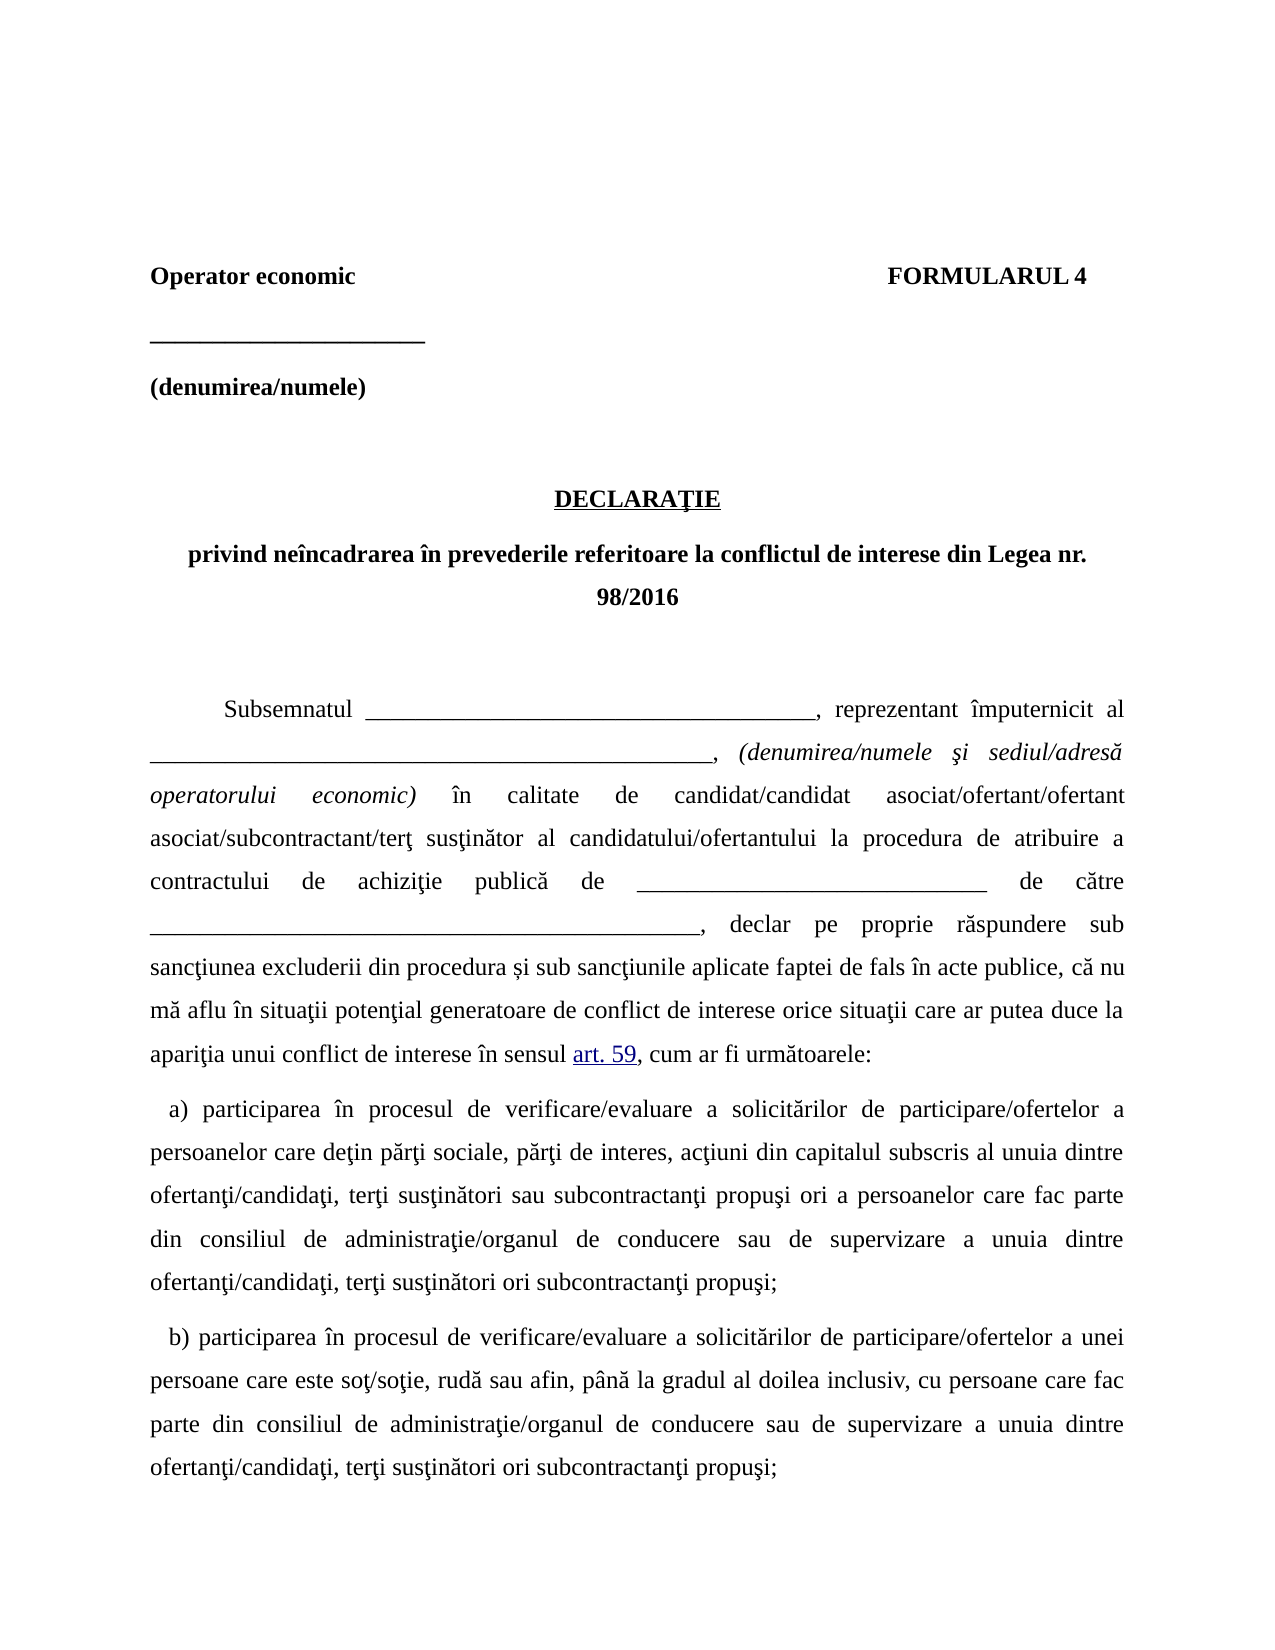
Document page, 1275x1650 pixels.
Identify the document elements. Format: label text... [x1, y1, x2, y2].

text (denumirea/numele) [150, 372, 1125, 401]
text ______________________ [150, 317, 1125, 346]
text privind neîncadrarea în prevederile referitoare la conflictul de interese din Legea nr. 98/2016 [150, 539, 1125, 611]
text b) participarea în procesul de verificare/evaluare a solicitărilor de participare/ofertelor a unei persoane care este soţ/soţie, rudă sau afin, până la gradul al doilea inclusiv, cu persoane care fac parte din consiliul de administraţie/organul de conducere sau de supervizare a unuia dintre ofertanţi/candidaţi, terţi susţinători ori subcontractanţi propuşi; [150, 1322, 1125, 1481]
text Subsemnatul ____________________________________, reprezentant împuternicit al _____________________________________________, (denumirea/numele şi sediul/adresă operatorului economic) în calitate de candidat/candidat asociat/ofertant/ofertant asociat/subcontractant/terţ susţinător al candidatului/ofertantului la procedura de atribuire a contractului de achiziţie publică de ____________________________ de către ____________________________________________, declar pe proprie răspundere sub sancţiunea excluderii din procedura și sub sancţiunile aplicate faptei de fals în acte publice, că nu mă aflu în situaţii potenţial generatoare de conflict de interese orice situaţii care ar putea duce la apariţia unui conflict de interese în sensul art. 59, cum ar fi următoarele: [150, 694, 1125, 1067]
text a) participarea în procesul de verificare/evaluare a solicitărilor de participare/ofertelor a persoanelor care deţin părţi sociale, părţi de interes, acţiuni din capitalul subscris al unuia dintre ofertanţi/candidaţi, terţi susţinători sau subcontractanţi propuşi ori a persoanelor care fac parte din consiliul de administraţie/organul de conducere sau de supervizare a unuia dintre ofertanţi/candidaţi, terţi susţinători ori subcontractanţi propuşi; [150, 1094, 1125, 1296]
text DECLARAŢIE [150, 484, 1125, 512]
text Operator economic FORMULARUL 4 [150, 261, 1125, 290]
